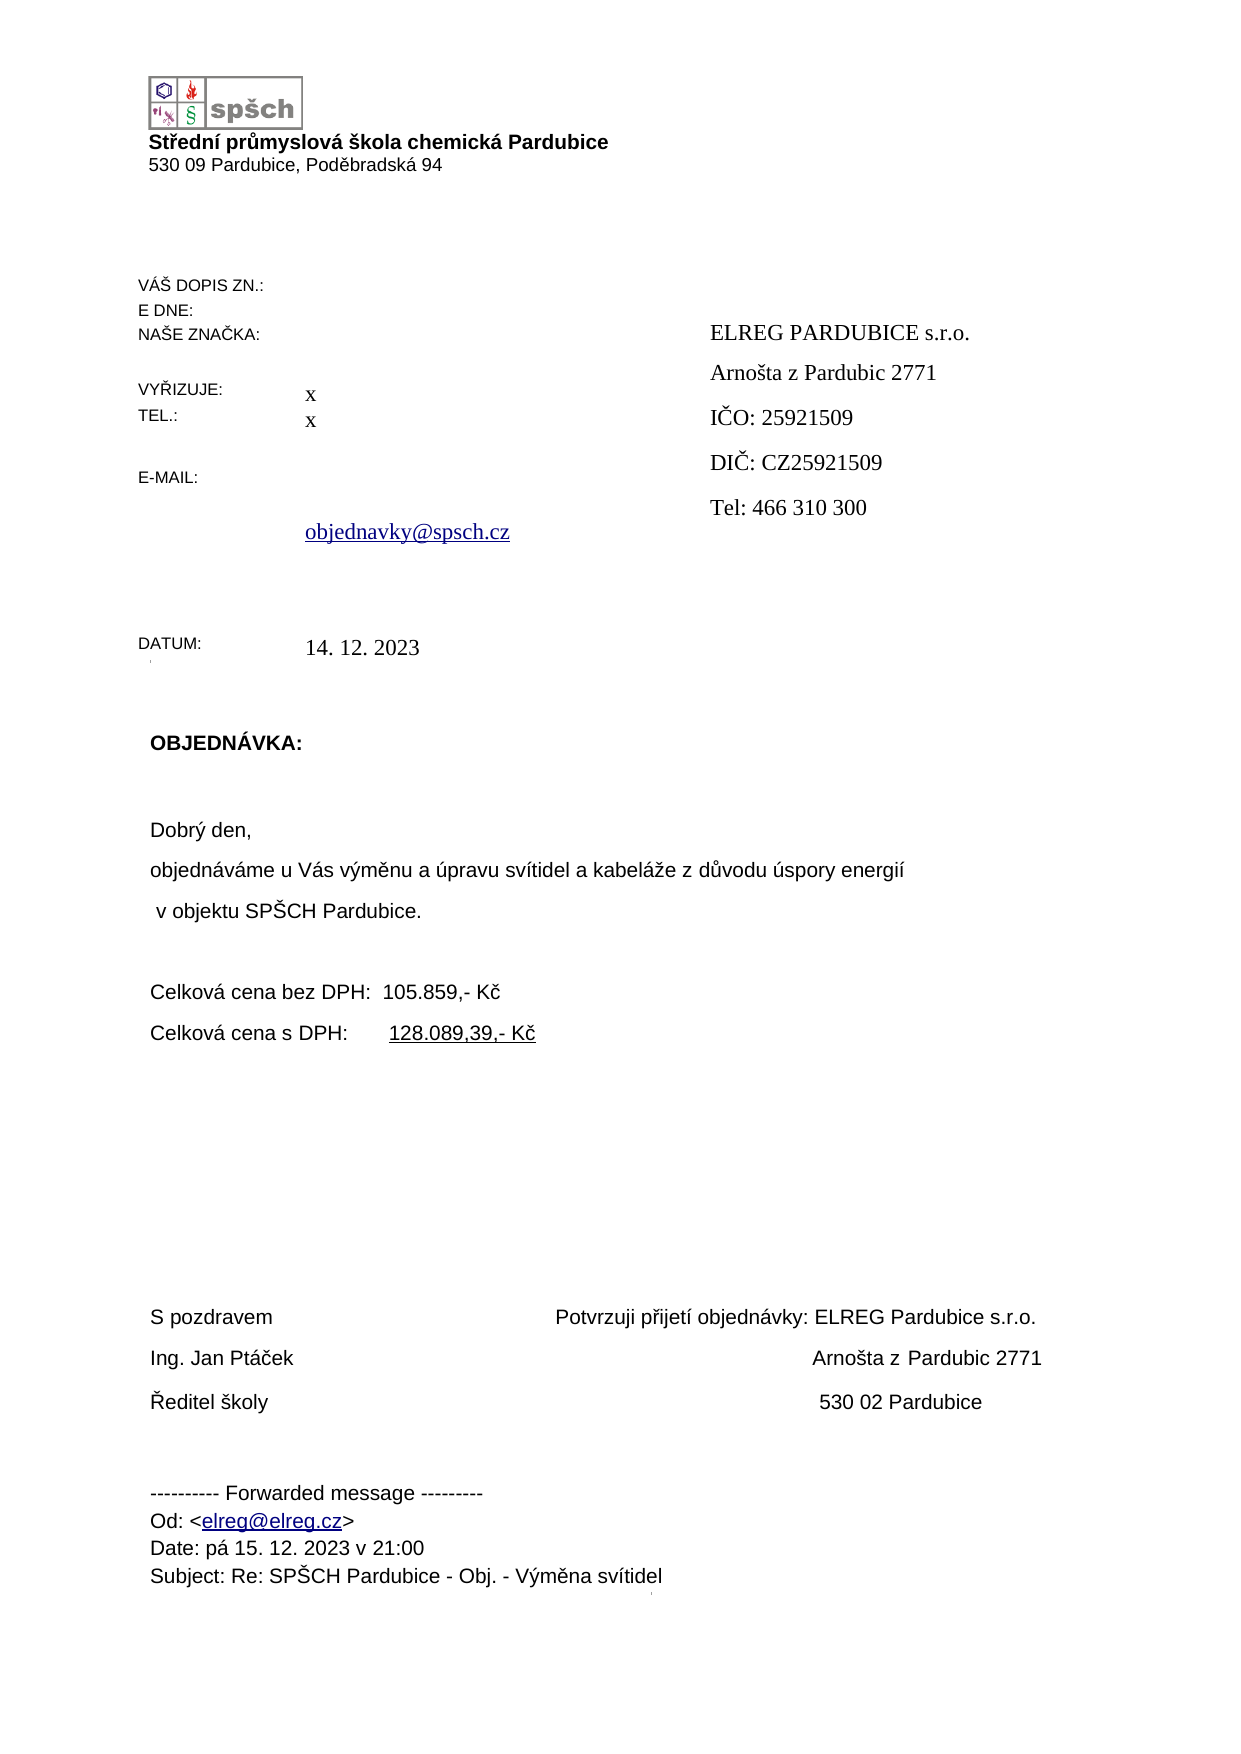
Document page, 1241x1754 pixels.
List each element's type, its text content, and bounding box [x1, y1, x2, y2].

table_cell [305, 349, 539, 380]
table_cell VYŘIZUJE: [138, 380, 305, 406]
table_cell E DNE: [138, 301, 305, 324]
table_cell E-MAIL: [138, 468, 305, 544]
table_header ELREG PARDUBICE s.r.o. Arnošta z Pardubic 2771 IČO: 25921509 DIČ: CZ25921509 Tel: 466 310 300 [710, 276, 1089, 660]
table_cell NAŠE ZNAČKA: [138, 325, 305, 348]
text ---------- Forwarded message --------- Od: <elreg@elreg.cz> Date: pá 15. 12. 2023 v 21:00 Subject: Re: SPŠCH Pardubice - Obj. - Výměna svítidel [150, 1481, 1152, 1587]
table_header [540, 276, 710, 660]
table_cell x [305, 406, 539, 441]
table_cell [305, 441, 539, 468]
table_cell [138, 441, 305, 468]
table_cell TEL.: [138, 406, 305, 441]
text objednáváme u Vás výměnu a úpravu svítidel a kabeláže z důvodu úspory energií [150, 858, 1152, 882]
text Celková cena bez DPH: 105.859,- Kč [150, 980, 1152, 1004]
table_cell [138, 545, 539, 634]
table_cell x [305, 380, 539, 406]
table_header [305, 276, 539, 301]
text Ing. Jan Ptáček Arnošta z Pardubic 2771 [150, 1346, 1152, 1370]
text OBJEDNÁVKA: [150, 730, 1152, 754]
table_header VÁŠ DOPIS ZN.: [138, 276, 305, 301]
text Ředitel školy 530 02 Pardubice [150, 1390, 1152, 1414]
text Celková cena s DPH: 128.089,39,- Kč [150, 1021, 1152, 1045]
table_cell DATUM: [138, 634, 305, 660]
table_cell objednavky@spsch.cz [305, 468, 539, 544]
table_cell 14. 12. 2023 [305, 634, 539, 660]
text S pozdravem Potvrzuji přijetí objednávky: ELREG Pardubice s.r.o. [150, 1305, 1152, 1329]
table_cell [138, 349, 305, 380]
picture [148, 76, 303, 130]
text v objektu SPŠCH Pardubice. [150, 899, 1152, 923]
text Dobrý den, [150, 818, 1152, 842]
table_cell [305, 325, 539, 348]
table_cell [305, 301, 539, 324]
